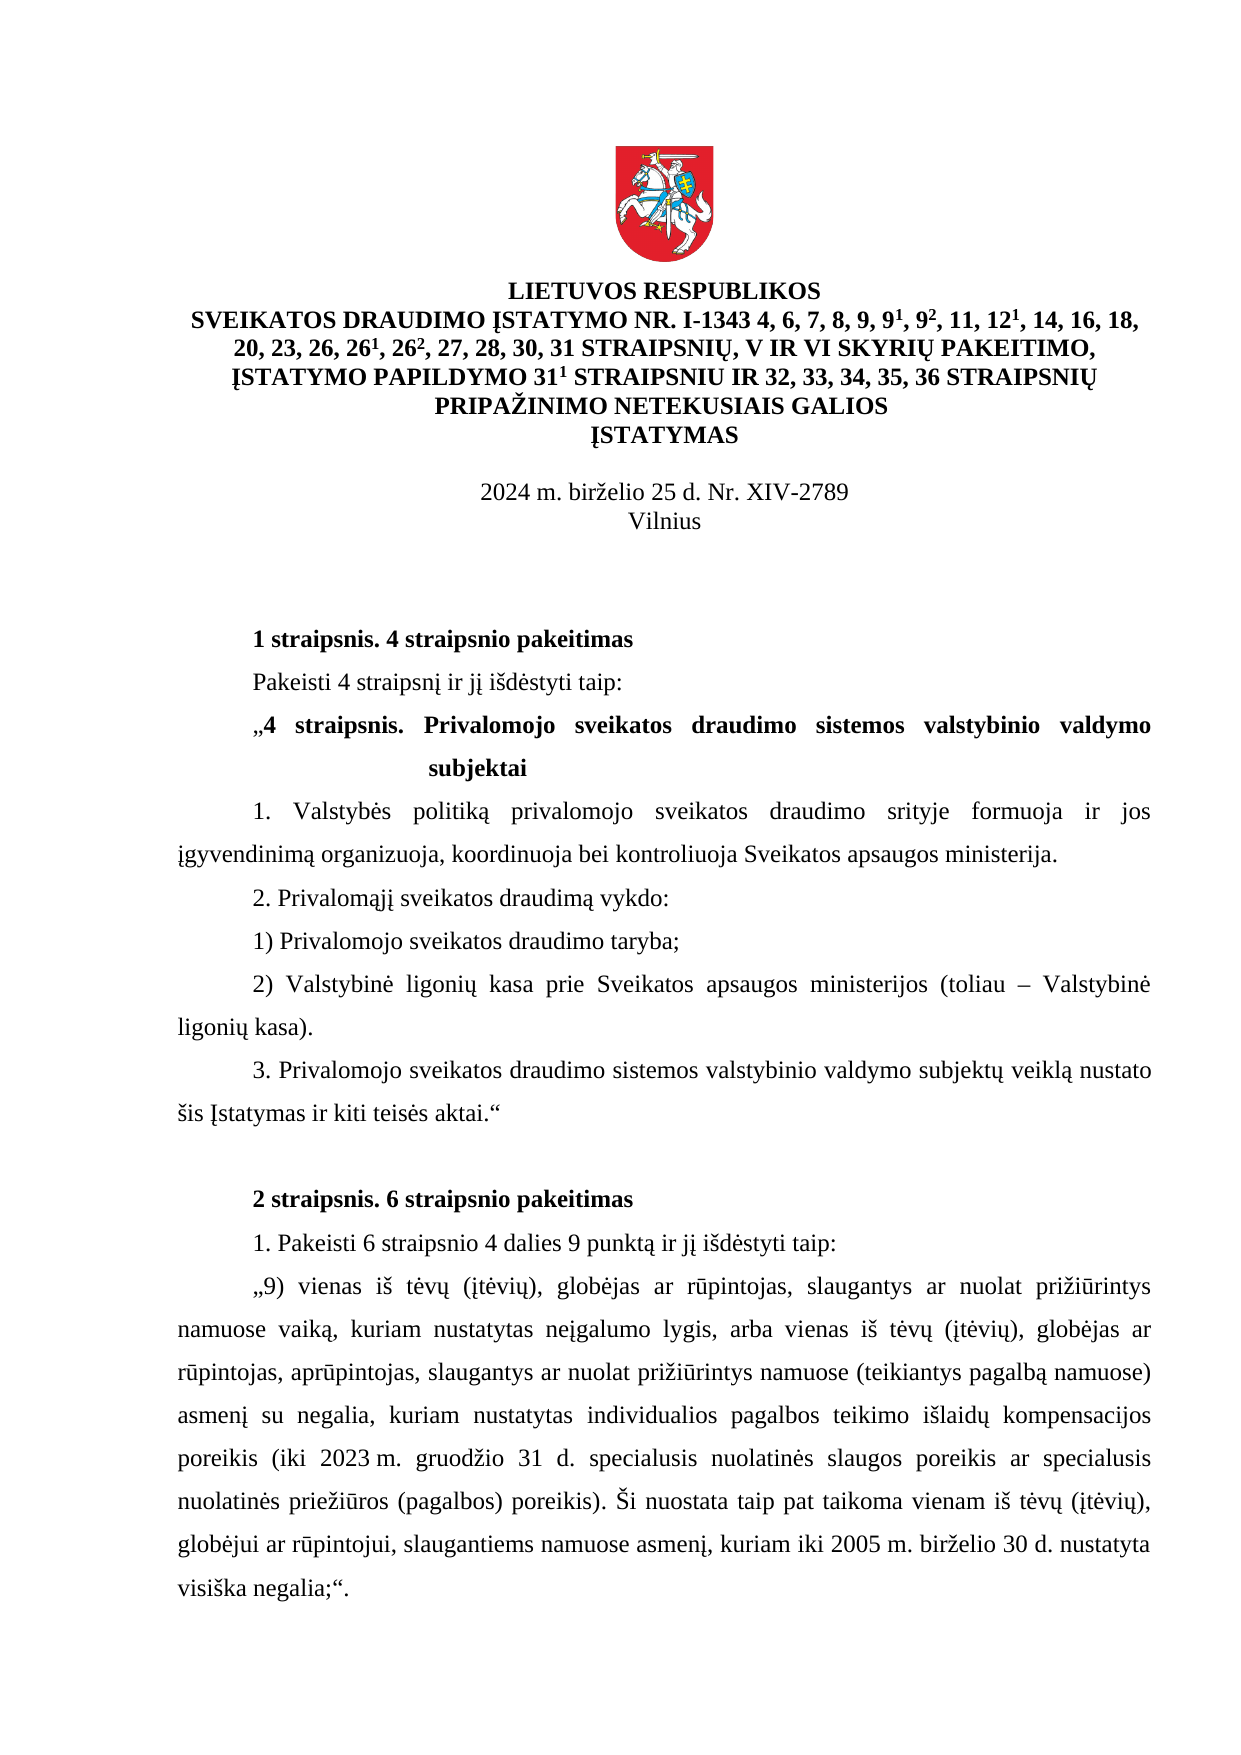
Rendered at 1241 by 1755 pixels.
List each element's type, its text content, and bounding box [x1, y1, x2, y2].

text 1. Valstybės politiką privalomojo sveikatos draudimo srityje formuoja ir jos įgyvendinimą organizuoja, koordinuoja bei kontroliuoja Sveikatos apsaugos ministerija. [177, 796, 1152, 868]
text „4 straipsnis. Privalomojo sveikatos draudimo sistemos valstybinio valdymo subjektai [252, 710, 1152, 782]
text ĮSTATYMAS [177, 420, 1152, 448]
text 2024 m. birželio 25 d. Nr. XIV-2789 [177, 477, 1152, 506]
text LIETUVOS RESPUBLIKOS [177, 276, 1152, 305]
text 1) Privalomojo sveikatos draudimo taryba; [177, 926, 1152, 954]
text 2. Privalomąjį sveikatos draudimą vykdo: [177, 883, 1152, 911]
text 1. Pakeisti 6 straipsnio 4 dalies 9 punktą ir jį išdėstyti taip: [177, 1228, 1152, 1256]
text 1 straipsnis. 4 straipsnio pakeitimas [177, 624, 1152, 653]
text „9) vienas iš tėvų (įtėvių), globėjas ar rūpintojas, slaugantys ar nuolat prižiūrintys namuose vaiką, kuriam nustatytas neįgalumo lygis, arba vienas iš tėvų (įtėvių), globėjas ar rūpintojas, aprūpintojas, slaugantys ar nuolat prižiūrintys namuose (teikiantys pagalbą namuose) asmenį su negalia, kuriam nustatytas individualios pagalbos teikimo išlaidų kompensacijos poreikis (iki 2023 m. gruodžio 31 d. specialusis nuolatinės slaugos poreikis ar specialusis nuolatinės priežiūros (pagalbos) poreikis). Ši nuostata taip pat taikoma vienam iš tėvų (įtėvių), globėjui ar rūpintojui, slaugantiems namuose asmenį, kuriam iki 2005 m. birželio 30 d. nustatyta visiška negalia;“. [177, 1271, 1152, 1601]
text 3. Privalomojo sveikatos draudimo sistemos valstybinio valdymo subjektų veiklą nustato šis Įstatymas ir kiti teisės aktai.“ [177, 1055, 1152, 1127]
text Vilnius [177, 506, 1152, 535]
text Pakeisti 4 straipsnį ir jį išdėstyti taip: [177, 667, 1152, 696]
text 2 straipsnis. 6 straipsnio pakeitimas [177, 1184, 1152, 1213]
text SVEIKATOS DRAUDIMO ĮSTATYMO NR. I-1343 4, 6, 7, 8, 9, 91, 92, 11, 121, 14, 16, 18, 20, 23, 26, 261, 262, 27, 28, 30, 31 STRAIPSNIŲ, V IR VI SKYRIŲ PAKEITIMO, ĮSTATYMO PAPILDYMO 311 STRAIPSNIU IR 32, 33, 34, 35, 36 STRAIPSNIŲ PRIPAŽINIMO NETEKUSIAIS GALIOS [177, 305, 1152, 420]
text 2) Valstybinė ligonių kasa prie Sveikatos apsaugos ministerijos (toliau – Valstybinė ligonių kasa). [177, 969, 1152, 1041]
